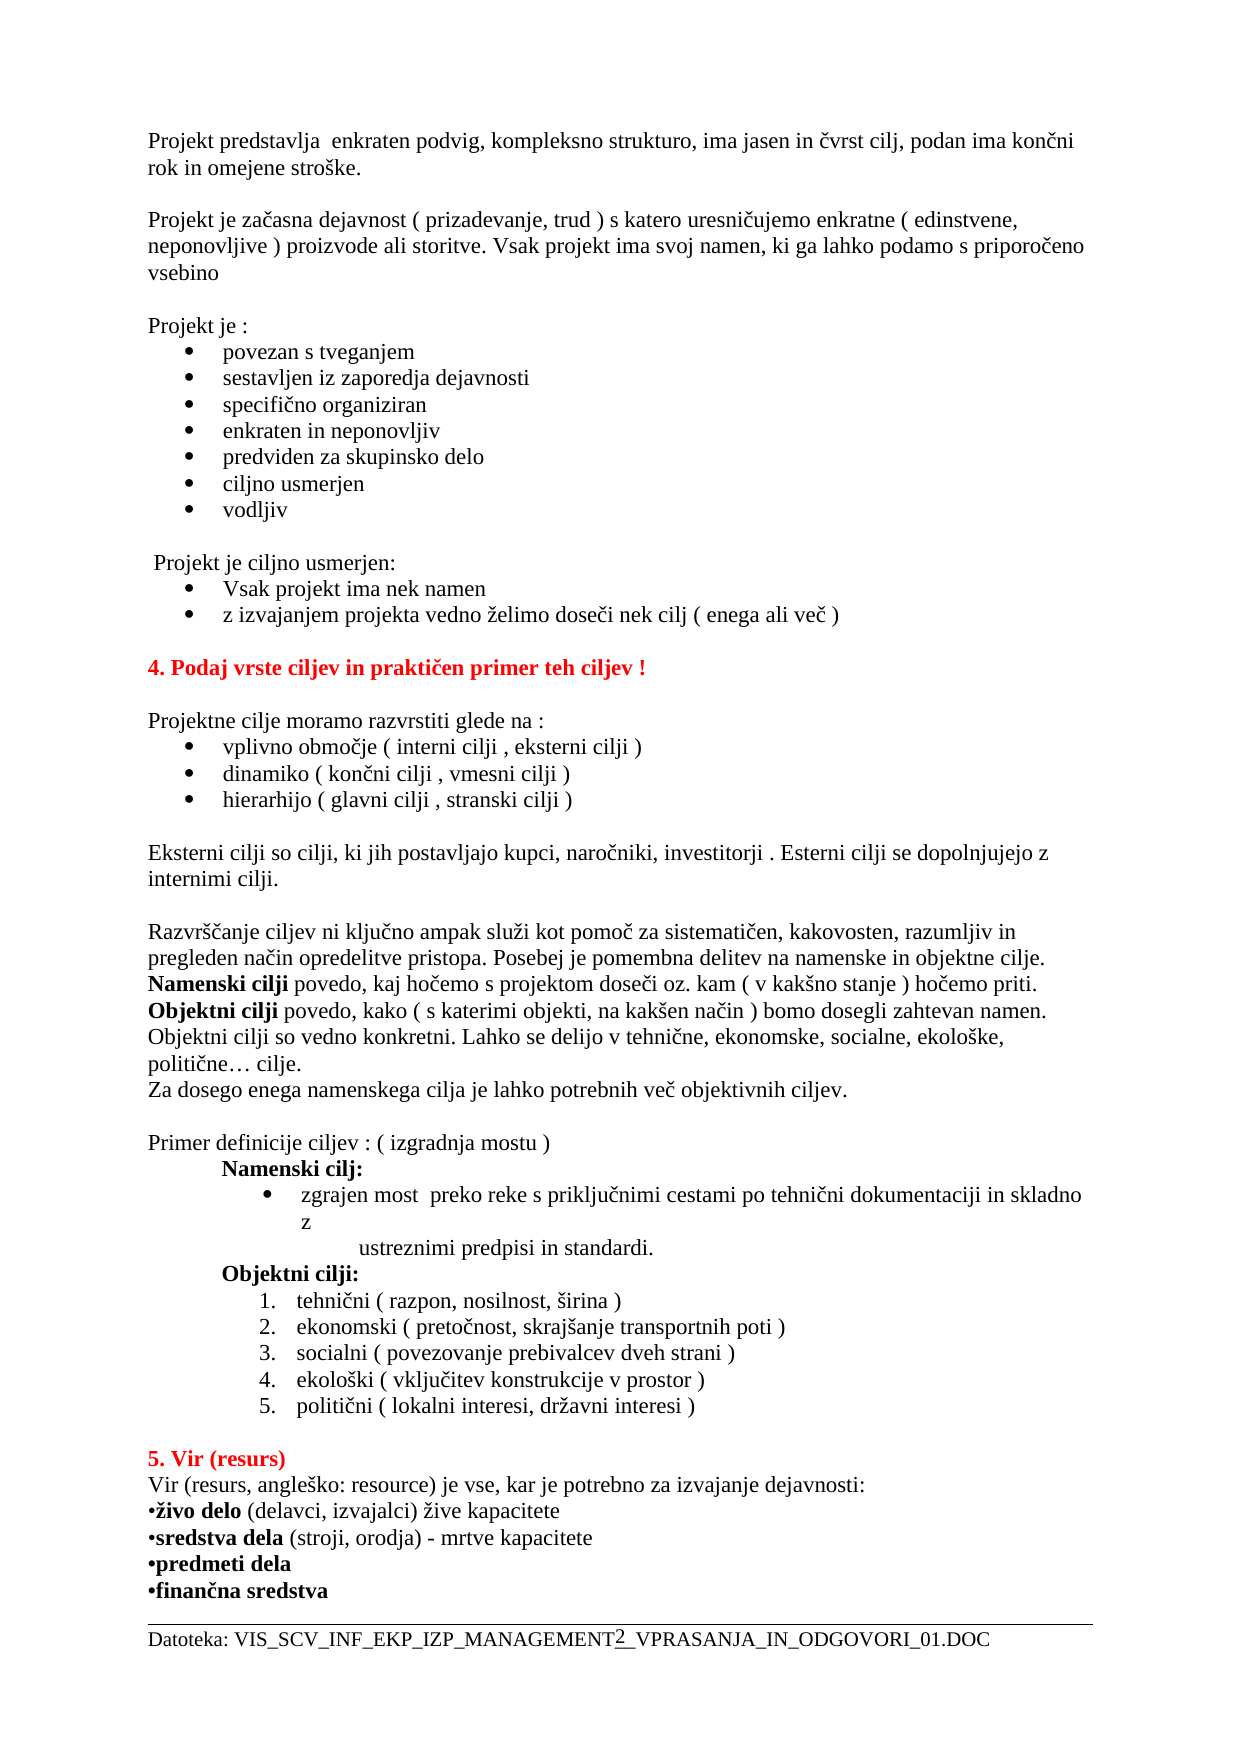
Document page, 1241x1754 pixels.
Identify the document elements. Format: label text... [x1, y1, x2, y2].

text Projekt je začasna dejavnost ( prizadevanje, trud ) s katero uresničujemo enkratne ( edinstvene, neponovljive ) proizvode ali storitve. Vsak projekt ima svoj namen, ki ga lahko podamo s priporočeno vsebino [148, 206, 1093, 285]
text ustreznimi predpisi in standardi. [221, 1234, 1093, 1260]
list ciljno usmerjen [185, 470, 1093, 496]
text Za dosego enega namenskega cilja je lahko potrebnih več objektivnih ciljev. [148, 1076, 1093, 1102]
text •živo delo (delavci, izvajalci) žive kapacitete [148, 1498, 1093, 1524]
text Projekt je : [148, 312, 1093, 338]
list povezan s tveganjem [185, 338, 1093, 364]
list ekonomski ( pretočnost, skrajšanje transportnih poti ) [259, 1313, 1093, 1339]
list tehnični ( razpon, nosilnost, širina ) [259, 1287, 1093, 1313]
text Objektni cilji povedo, kako ( s katerimi objekti, na kakšen način ) bomo dosegli zahtevan namen. Objektni cilji so vedno konkretni. Lahko se delijo v tehnične, ekonomske, socialne, ekološke, politične… cilje. [148, 997, 1093, 1076]
list zgrajen most preko reke s priključnimi cestami po tehnični dokumentaciji in skladno z [263, 1181, 1093, 1234]
text Namenski cilji povedo, kaj hočemo s projektom doseči oz. kam ( v kakšno stanje ) hočemo priti. [148, 971, 1093, 997]
text •sredstva dela (stroji, orodja) - mrtve kapacitete [148, 1524, 1093, 1550]
text Objektni cilji: [221, 1260, 1093, 1287]
list hierarhijo ( glavni cilji , stranski cilji ) [185, 786, 1093, 812]
list vplivno območje ( interni cilji , eksterni cilji ) [185, 733, 1093, 760]
text Vir (resurs, angleško: resource) je vse, kar je potrebno za izvajanje dejavnosti: [148, 1471, 1093, 1498]
list dinamiko ( končni cilji , vmesni cilji ) [185, 760, 1093, 786]
text Projekt je ciljno usmerjen: [148, 549, 1093, 575]
list Vsak projekt ima nek namen [185, 575, 1093, 602]
list predviden za skupinsko delo [185, 443, 1093, 470]
text Razvrščanje ciljev ni ključno ampak služi kot pomoč za sistematičen, kakovosten, razumljiv in pregleden način opredelitve pristopa. Posebej je pomembna delitev na namenske in objektne cilje. [148, 918, 1093, 971]
list enkraten in neponovljiv [185, 417, 1093, 443]
text Projekt predstavlja enkraten podvig, kompleksno strukturo, ima jasen in čvrst cilj, podan ima končni rok in omejene stroške. [148, 127, 1093, 180]
text •finančna sredstva [148, 1577, 1093, 1603]
list vodljiv [185, 496, 1093, 522]
list z izvajanjem projekta vedno želimo doseči nek cilj ( enega ali več ) [185, 602, 1093, 628]
text 4. Podaj vrste ciljev in praktičen primer teh ciljev ! [148, 654, 1093, 681]
text •predmeti dela [148, 1550, 1093, 1577]
text Primer definicije ciljev : ( izgradnja mostu ) [148, 1129, 1093, 1155]
list socialni ( povezovanje prebivalcev dveh strani ) [259, 1339, 1093, 1366]
list politični ( lokalni interesi, državni interesi ) [259, 1392, 1093, 1418]
text 5. Vir (resurs) [148, 1445, 1093, 1471]
list ekološki ( vključitev konstrukcije v prostor ) [259, 1366, 1093, 1392]
text Projektne cilje moramo razvrstiti glede na : [148, 707, 1093, 733]
text Namenski cilj: [221, 1155, 1093, 1181]
text Eksterni cilji so cilji, ki jih postavljajo kupci, naročniki, investitorji . Esterni cilji se dopolnjujejo z internimi cilji. [148, 839, 1093, 891]
list specifično organiziran [185, 391, 1093, 417]
list sestavljen iz zaporedja dejavnosti [185, 364, 1093, 391]
